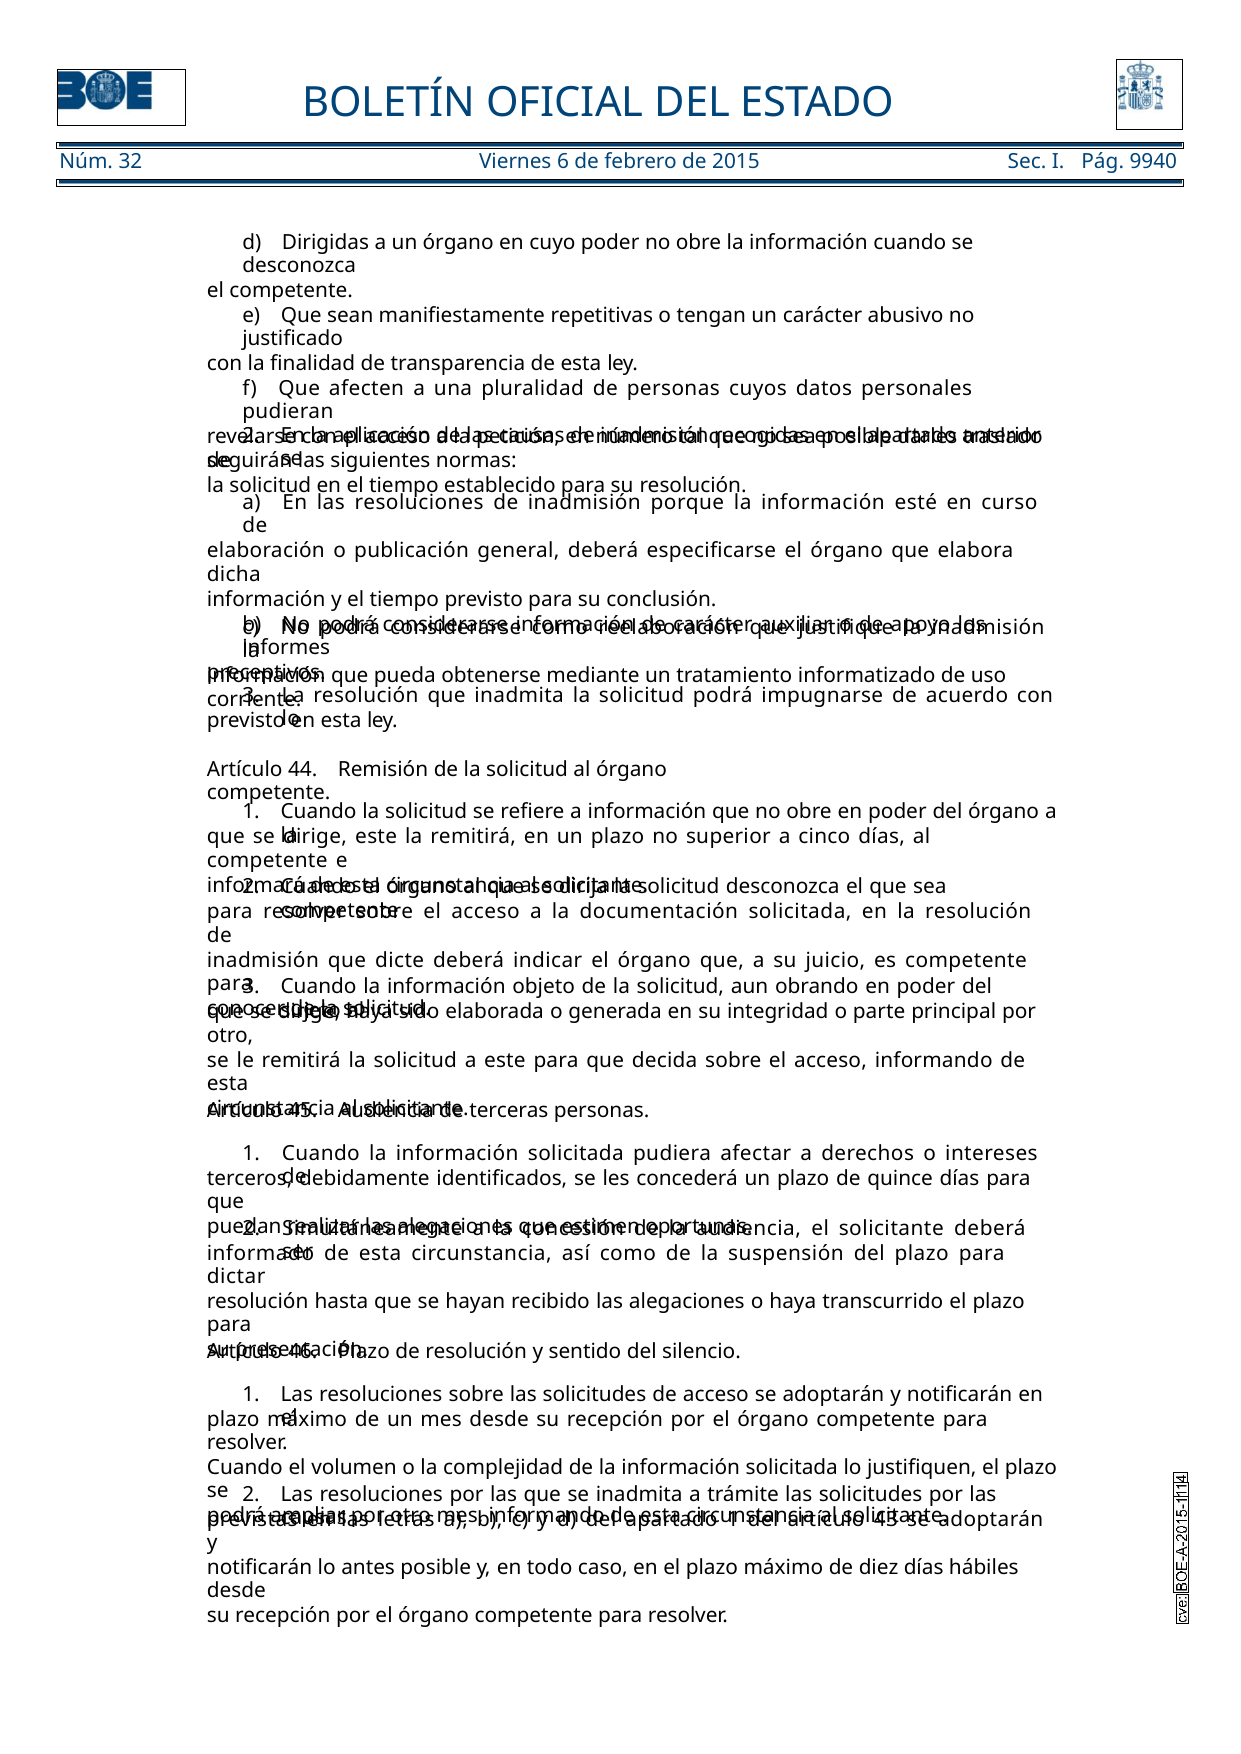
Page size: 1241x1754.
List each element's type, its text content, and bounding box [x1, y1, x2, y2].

text 2 [242, 1216, 254, 1240]
picture [1117, 60, 1182, 129]
picture [1177, 1595, 1188, 1623]
text previsto en esta ley. [207, 709, 415, 732]
text Sec. I. Pág. 9940 [1007, 150, 1206, 173]
text con la finalidad de transparencia de esta ley. [207, 352, 1058, 375]
text Cuando la información solicitada pudiera afectar a derechos o intereses de [282, 1141, 1058, 1166]
text el competente. [207, 279, 1058, 302]
picture [1174, 1497, 1188, 1592]
text se le remitirá la solicitud a este para que decida sobre el acceso, informando de esta [207, 1048, 1058, 1095]
text seguirán las siguientes normas: [207, 448, 524, 472]
picture [57, 143, 1183, 148]
text e) Que sean manifiestamente repetitivas o tengan un carácter abusivo no justificado [242, 304, 1058, 350]
picture [58, 70, 185, 125]
text 1. [242, 1383, 280, 1406]
text c) No podrá considerarse como reelaboración que justifique la inadmisión la [242, 616, 1058, 663]
text Núm. 32 [59, 150, 165, 173]
text d) Dirigidas a un órgano en cuyo poder no obre la información cuando se desconozca [242, 231, 1058, 277]
text Las resoluciones sobre las solicitudes de acceso se adoptarán y notificarán en el [280, 1383, 1058, 1408]
text . [254, 684, 281, 707]
text 1 [242, 1141, 254, 1165]
text . [254, 1216, 282, 1240]
text Viernes 6 de febrero de 2015 [479, 150, 786, 173]
text 3 [242, 684, 254, 707]
text 2. [242, 423, 280, 447]
text 1. [242, 800, 280, 823]
text Artículo 46. Plazo de resolución y sentido del silencio. [207, 1340, 743, 1363]
text Cuando la información objeto de la solicitud, aun obrando en poder del sujeto al [280, 975, 1058, 1000]
text Simultáneamente a la concesión de la audiencia, el solicitante deberá ser [282, 1216, 1058, 1241]
text . [254, 1141, 282, 1165]
text información que pueda obtenerse mediante un tratamiento informatizado de uso corriente. [207, 664, 1058, 709]
text previstas en las letras a), b), c) y d) del apartado 1 del artículo 43 se adoptarán y [207, 1508, 1058, 1554]
text inadmisión que dicte deberá indicar el órgano que, a su juicio, es competente para [207, 948, 1059, 995]
text En la aplicación de las causas de inadmisión recogidas en el apartado anterior se [280, 423, 1058, 470]
text terceros, debidamente identificados, se les concederá un plazo de quince días para que [207, 1166, 1058, 1213]
text que se dirige, haya sido elaborada o generada en su integridad o parte principal por otro, [207, 1000, 1058, 1047]
text elaboración o publicación general, deberá especificarse el órgano que elabora dicha [207, 539, 1059, 586]
text información y el tiempo previsto para su conclusión. [207, 588, 1059, 611]
text informará de esta circunstancia al solicitante. [207, 873, 1058, 897]
text La resolución que inadmita la solicitud podrá impugnarse de acuerdo con lo [281, 684, 1058, 730]
picture [1174, 1483, 1188, 1496]
text Las resoluciones por las que se inadmita a trámite las solicitudes por las causas [280, 1483, 1058, 1508]
text Cuando la solicitud se refiere a información que no obre en poder del órgano a la [280, 800, 1058, 825]
text plazo máximo de un mes desde su recepción por el órgano competente para resolver. [207, 1408, 1058, 1454]
text BOLETÍN OFICIAL DEL ESTADO [302, 79, 963, 126]
text su recepción por el órgano competente para resolver. [207, 1604, 1058, 1627]
text que se dirige, este la remitirá, en un plazo no superior a cinco días, al competente e [207, 825, 1058, 872]
text Artículo 45. Audiencia de terceras personas. [207, 1099, 657, 1122]
text informado de esta circunstancia, así como de la suspensión del plazo para dictar [207, 1241, 1059, 1288]
text para resolver sobre el acceso a la documentación solicitada, en la resolución de [207, 900, 1059, 947]
text f) Que afecten a una pluralidad de personas cuyos datos personales pudieran [242, 377, 1058, 423]
text b) No podrá considerarse información de carácter auxiliar o de apoyo los informes [242, 613, 1059, 659]
text preceptivos. [207, 661, 1059, 684]
text la solicitud en el tiempo establecido para su resolución. [207, 473, 1058, 497]
text su presentación. [207, 1338, 1059, 1361]
text puedan realizar las alegaciones que estimen oportunas. [207, 1215, 1058, 1238]
picture [57, 180, 1183, 186]
text 2. [242, 1483, 280, 1506]
text 3. [242, 975, 280, 998]
text circunstancia al solicitante. [207, 1097, 1058, 1120]
text notificarán lo antes posible y, en todo caso, en el plazo máximo de diez días hábiles desde [207, 1556, 1058, 1602]
text 2. [242, 875, 280, 898]
text Artículo 44. Remisión de la solicitud al órgano competente. [207, 757, 790, 804]
text Cuando el órgano al que se dirija la solicitud desconozca el que sea competente [280, 875, 1058, 900]
text Cuando el volumen o la complejidad de la información solicitada lo justifiquen, el plazo se [207, 1456, 1058, 1502]
picture [1174, 1473, 1187, 1482]
text resolución hasta que se hayan recibido las alegaciones o haya transcurrido el plazo para [207, 1290, 1059, 1336]
text a) En las resoluciones de inadmisión porque la información esté en curso de [242, 491, 1059, 538]
